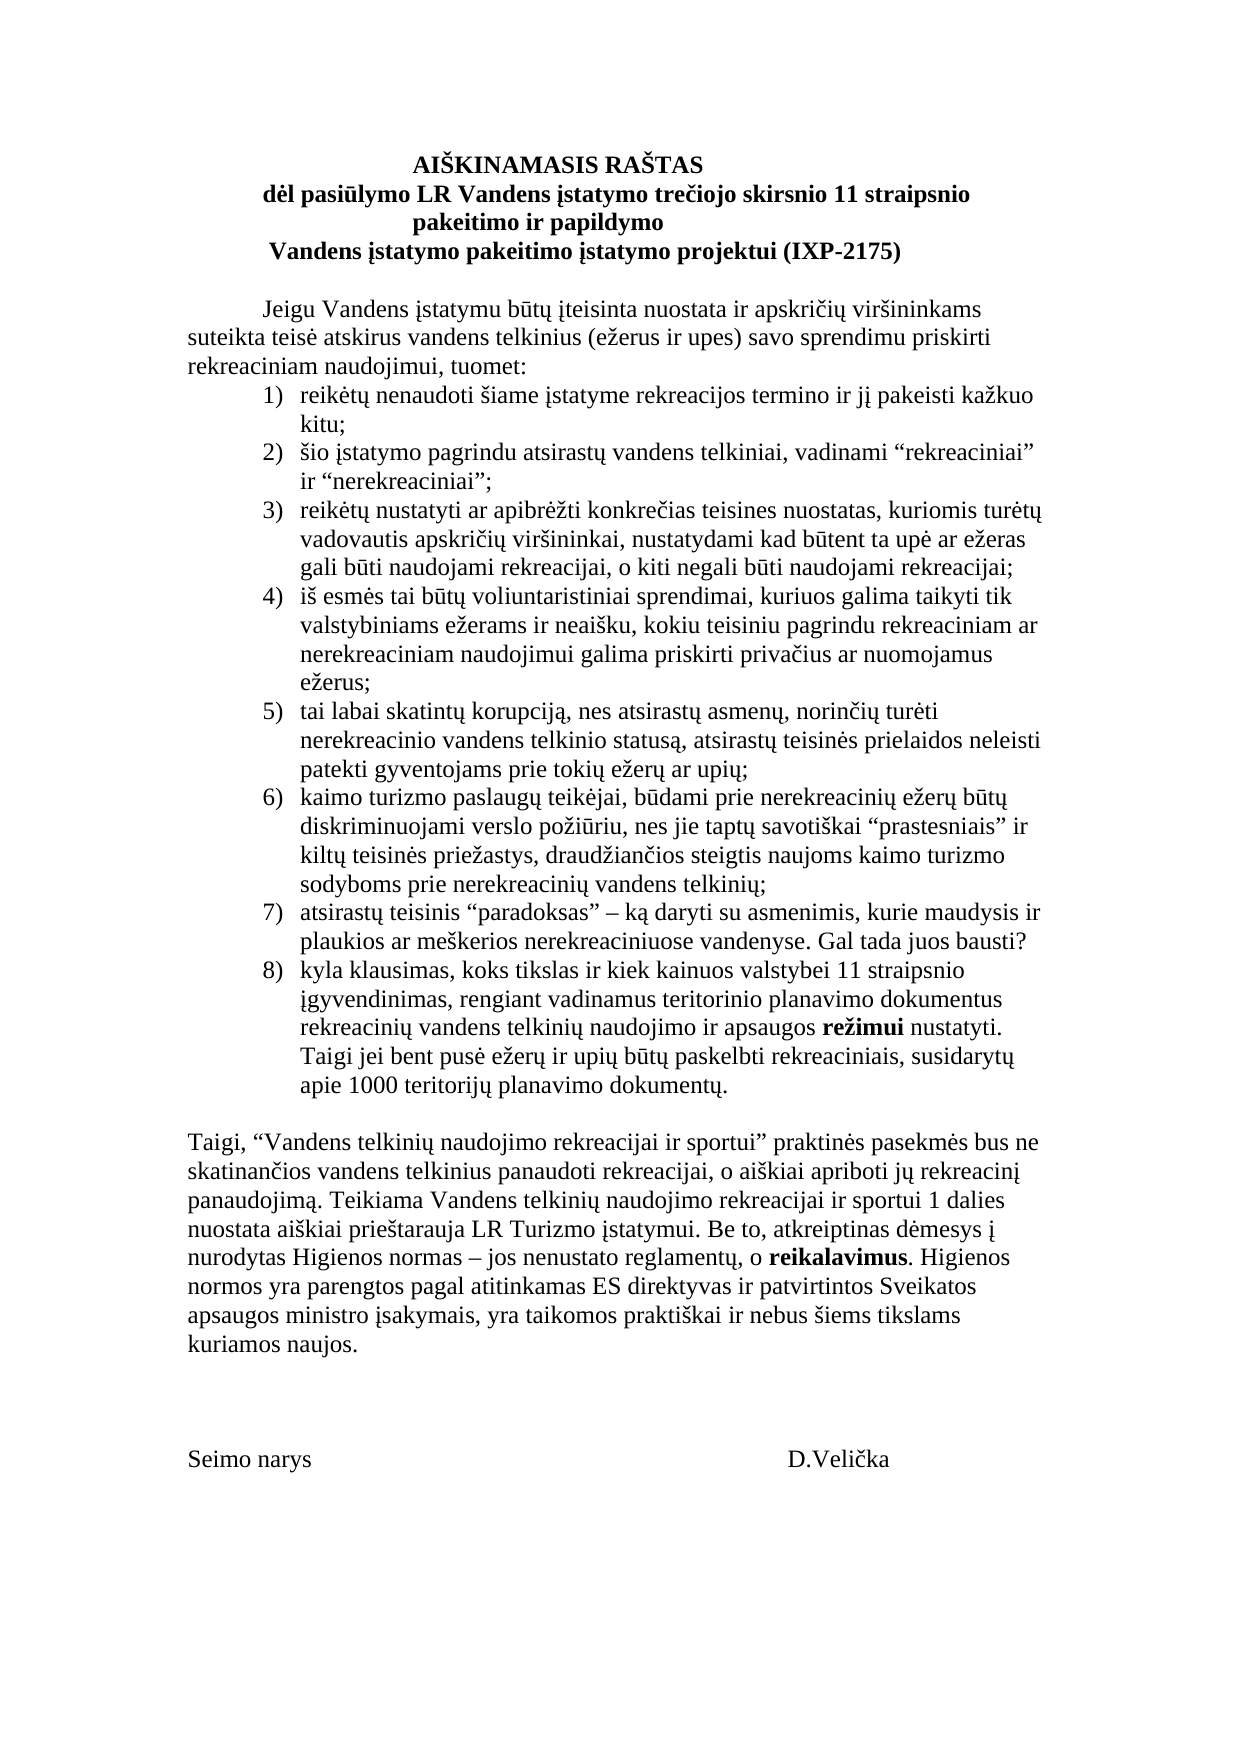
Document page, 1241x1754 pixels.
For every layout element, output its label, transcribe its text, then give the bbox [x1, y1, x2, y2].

list kaimo turizmo paslaugų teikėjai, būdami prie nerekreacinių ežerų būtų diskriminuojami verslo požiūriu, nes jie taptų savotiškai “prastesniais” ir kiltų teisinės priežastys, draudžiančios steigtis naujoms kaimo turizmo sodyboms prie nerekreacinių vandens telkinių; [262, 782, 1053, 897]
list šio įstatymo pagrindu atsirastų vandens telkiniai, vadinami “rekreaciniai” ir “nerekreaciniai”; [262, 437, 1053, 495]
text Jeigu Vandens įstatymu būtų įteisinta nuostata ir apskričių viršininkams suteikta teisė atskirus vandens telkinius (ežerus ir upes) savo sprendimu priskirti rekreaciniam naudojimui, tuomet: [187, 294, 1053, 380]
list reikėtų nenaudoti šiame įstatyme rekreacijos termino ir jį pakeisti kažkuo kitu; [262, 380, 1053, 437]
text Seimo narys D.Velička [187, 1444, 1053, 1472]
list kyla klausimas, koks tikslas ir kiek kainuos valstybei 11 straipsnio įgyvendinimas, rengiant vadinamus teritorinio planavimo dokumentus rekreacinių vandens telkinių naudojimo ir apsaugos režimui nustatyti. Taigi jei bent pusė ežerų ir upių būtų paskelbti rekreaciniais, susidarytų apie 1000 teritorijų planavimo dokumentų. [262, 955, 1053, 1099]
text dėl pasiūlymo LR Vandens įstatymo trečiojo skirsnio 11 straipsnio pakeitimo ir papildymo [187, 179, 1053, 236]
list tai labai skatintų korupciją, nes atsirastų asmenų, norinčių turėti nerekreacinio vandens telkinio statusą, atsirastų teisinės prielaidos neleisti patekti gyventojams prie tokių ežerų ar upių; [262, 696, 1053, 782]
list atsirastų teisinis “paradoksas” – ką daryti su asmenimis, kurie maudysis ir plaukios ar meškerios nerekreaciniuose vandenyse. Gal tada juos bausti? [262, 897, 1053, 955]
list iš esmės tai būtų voliuntaristiniai sprendimai, kuriuos galima taikyti tik valstybiniams ežerams ir neaišku, kokiu teisiniu pagrindu rekreaciniam ar nerekreaciniam naudojimui galima priskirti privačius ar nuomojamus ežerus; [262, 581, 1053, 696]
list reikėtų nustatyti ar apibrėžti konkrečias teisines nuostatas, kuriomis turėtų vadovautis apskričių viršininkai, nustatydami kad būtent ta upė ar ežeras gali būti naudojami rekreacijai, o kiti negali būti naudojami rekreacijai; [262, 495, 1053, 581]
text Taigi, “Vandens telkinių naudojimo rekreacijai ir sportui” praktinės pasekmės bus ne skatinančios vandens telkinius panaudoti rekreacijai, o aiškiai apriboti jų rekreacinį panaudojimą. Teikiama Vandens telkinių naudojimo rekreacijai ir sportui 1 dalies nuostata aiškiai prieštarauja LR Turizmo įstatymui. Be to, atkreiptinas dėmesys į nurodytas Higienos normas – jos nenustato reglamentų, o reikalavimus. Higienos normos yra parengtos pagal atitinkamas ES direktyvas ir patvirtintos Sveikatos apsaugos ministro įsakymais, yra taikomos praktiškai ir nebus šiems tikslams kuriamos naujos. [187, 1127, 1053, 1357]
text AIŠKINAMASIS RAŠTAS [187, 150, 1053, 179]
text Vandens įstatymo pakeitimo įstatymo projektui (IXP-2175) [187, 236, 1053, 265]
